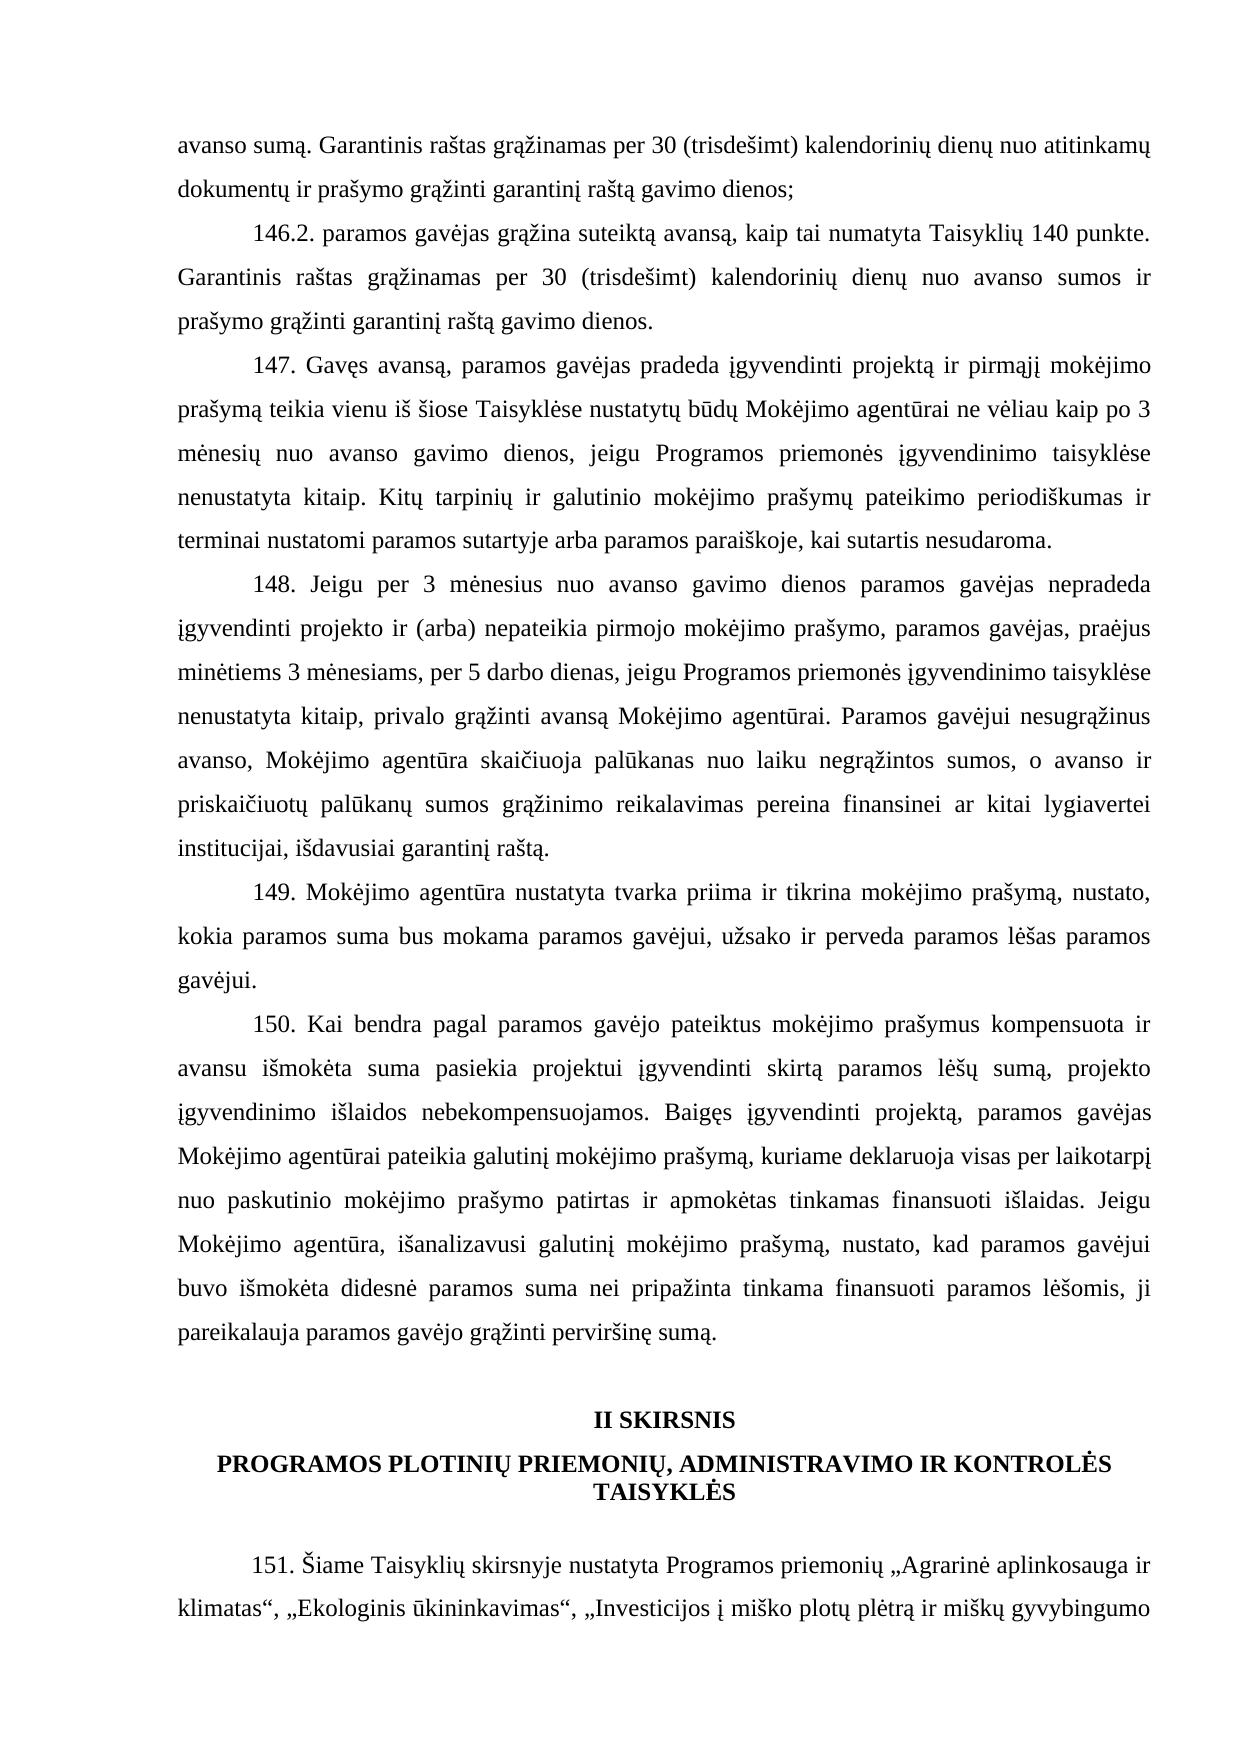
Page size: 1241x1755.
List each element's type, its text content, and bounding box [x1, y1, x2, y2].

text 146.2. paramos gavėjas grąžina suteiktą avansą, kaip tai numatyta Taisyklių 140 punkte. Garantinis raštas grąžinamas per 30 (trisdešimt) kalendorinių dienų nuo avanso sumos ir prašymo grąžinti garantinį raštą gavimo dienos. [177, 218, 1152, 334]
text PROGRAMOS PLOTINIŲ PRIEMONIŲ, ADMINISTRAVIMO IR KONTROLĖS TAISYKLĖS [177, 1449, 1152, 1506]
text 149. Mokėjimo agentūra nustatyta tvarka priima ir tikrina mokėjimo prašymą, nustato, kokia paramos suma bus mokama paramos gavėjui, užsako ir perveda paramos lėšas paramos gavėjui. [177, 877, 1152, 994]
text 151. Šiame Taisyklių skirsnyje nustatyta Programos priemonių „Agrarinė aplinkosauga ir klimatas“, „Ekologinis ūkininkavimas“, „Investicijos į miško plotų plėtrą ir miškų gyvybingumo [177, 1550, 1152, 1622]
text avanso sumą. Garantinis raštas grąžinamas per 30 (trisdešimt) kalendorinių dienų nuo atitinkamų dokumentų ir prašymo grąžinti garantinį raštą gavimo dienos; [177, 130, 1152, 203]
text 147. Gavęs avansą, paramos gavėjas pradeda įgyvendinti projektą ir pirmąjį mokėjimo prašymą teikia vienu iš šiose Taisyklėse nustatytų būdų Mokėjimo agentūrai ne vėliau kaip po 3 mėnesių nuo avanso gavimo dienos, jeigu Programos priemonės įgyvendinimo taisyklėse nenustatyta kitaip. Kitų tarpinių ir galutinio mokėjimo prašymų pateikimo periodiškumas ir terminai nustatomi paramos sutartyje arba paramos paraiškoje, kai sutartis nesudaroma. [177, 350, 1152, 554]
text II SKIRSNIS [177, 1405, 1152, 1433]
text 150. Kai bendra pagal paramos gavėjo pateiktus mokėjimo prašymus kompensuota ir avansu išmokėta suma pasiekia projektui įgyvendinti skirtą paramos lėšų sumą, projekto įgyvendinimo išlaidos nebekompensuojamos. Baigęs įgyvendinti projektą, paramos gavėjas Mokėjimo agentūrai pateikia galutinį mokėjimo prašymą, kuriame deklaruoja visas per laikotarpį nuo paskutinio mokėjimo prašymo patirtas ir apmokėtas tinkamas finansuoti išlaidas. Jeigu Mokėjimo agentūra, išanalizavusi galutinį mokėjimo prašymą, nustato, kad paramos gavėjui buvo išmokėta didesnė paramos suma nei pripažinta tinkama finansuoti paramos lėšomis, ji pareikalauja paramos gavėjo grąžinti perviršinę sumą. [177, 1009, 1152, 1346]
text 148. Jeigu per 3 mėnesius nuo avanso gavimo dienos paramos gavėjas nepradeda įgyvendinti projekto ir (arba) nepateikia pirmojo mokėjimo prašymo, paramos gavėjas, praėjus minėtiems 3 mėnesiams, per 5 darbo dienas, jeigu Programos priemonės įgyvendinimo taisyklėse nenustatyta kitaip, privalo grąžinti avansą Mokėjimo agentūrai. Paramos gavėjui nesugrąžinus avanso, Mokėjimo agentūra skaičiuoja palūkanas nuo laiku negrąžintos sumos, o avanso ir priskaičiuotų palūkanų sumos grąžinimo reikalavimas pereina finansinei ar kitai lygiavertei institucijai, išdavusiai garantinį raštą. [177, 569, 1152, 862]
